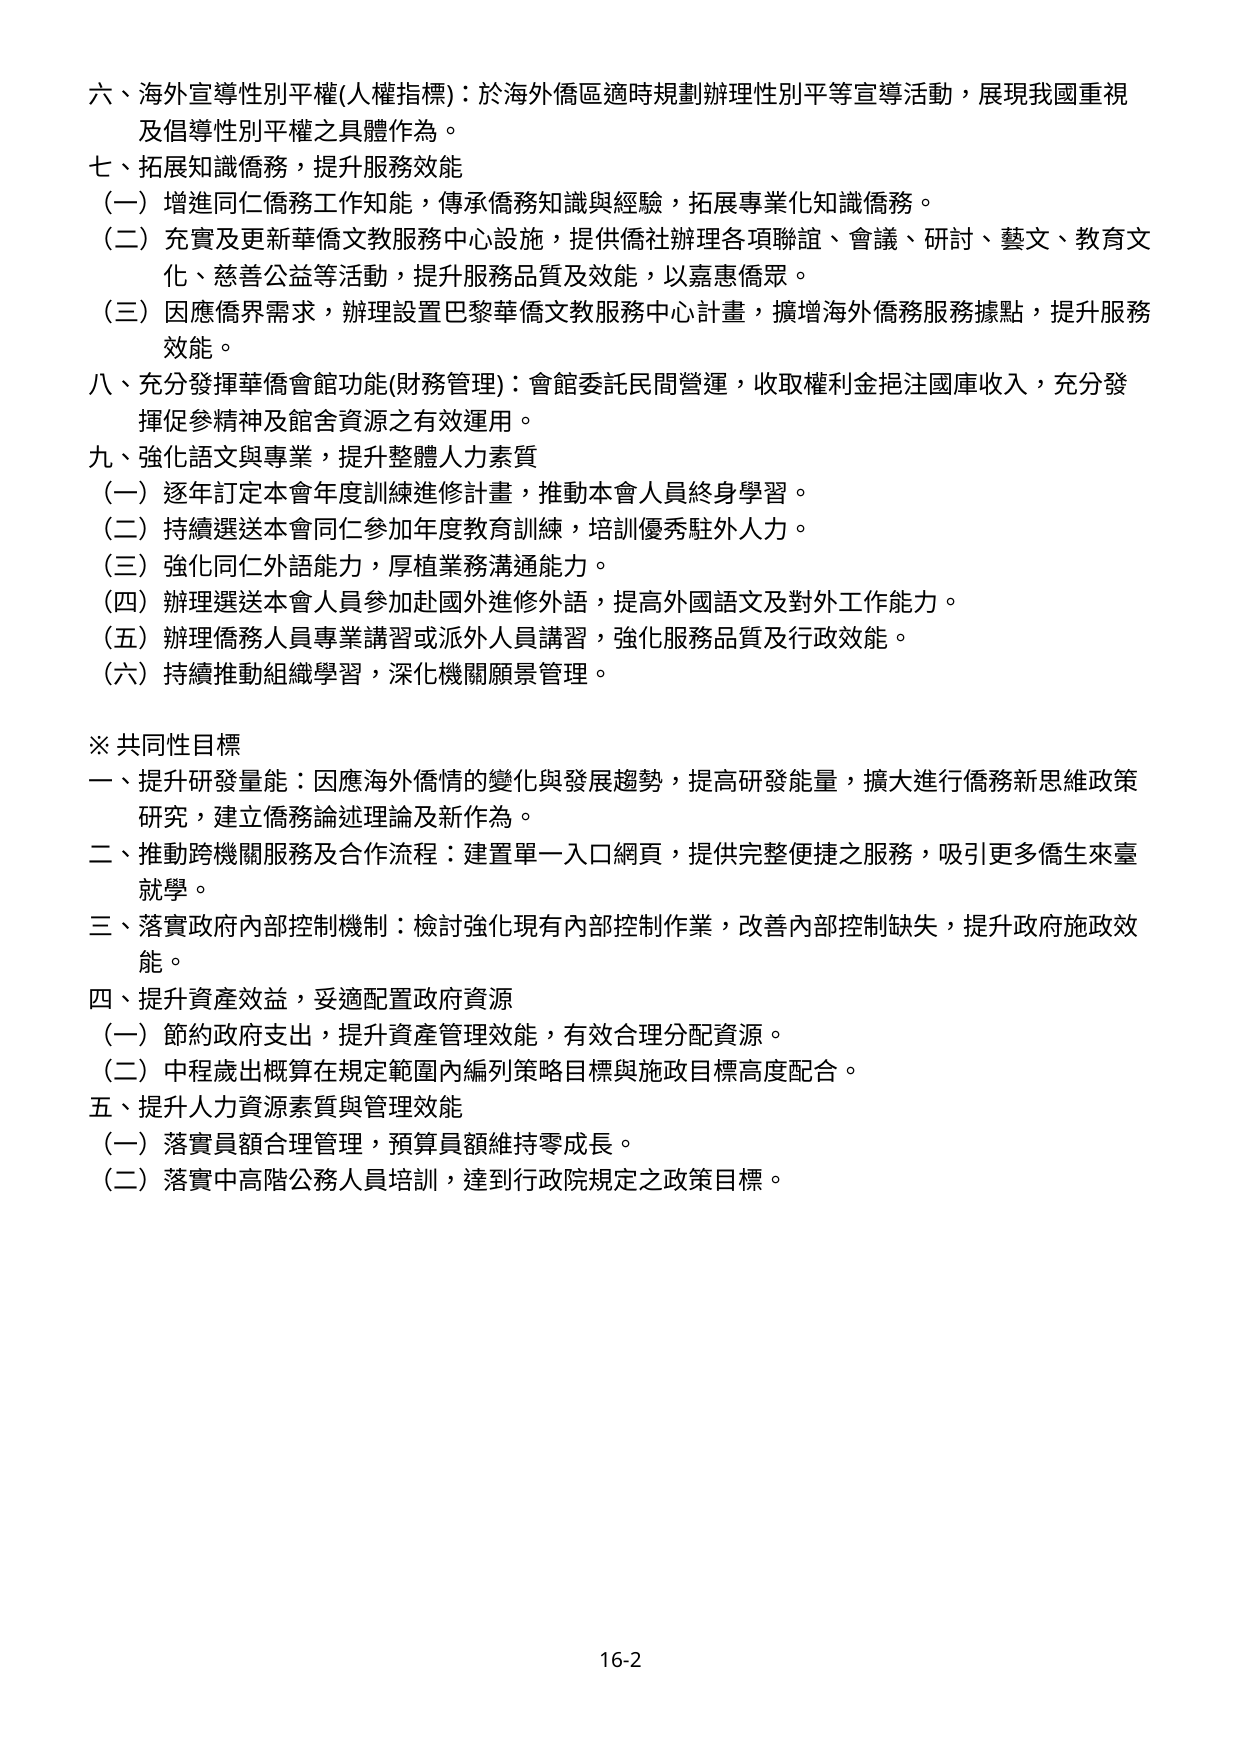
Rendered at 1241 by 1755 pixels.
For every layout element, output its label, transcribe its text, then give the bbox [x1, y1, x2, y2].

text 六、海外宣導性別平權(人權指標)：於海外僑區適時規劃辦理性別平等宣導活動，展現我國重視及倡導性別平權之具體作為。 [89, 75, 1152, 147]
text （二）中程歲出概算在規定範圍內編列策略目標與施政目標高度配合。 [89, 1052, 1152, 1088]
text 二、推動跨機關服務及合作流程：建置單一入口網頁，提供完整便捷之服務，吸引更多僑生來臺就學。 [89, 834, 1152, 907]
text ※ 共同性目標 [89, 725, 1152, 762]
text （一）增進同仁僑務工作知能，傳承僑務知識與經驗，拓展專業化知識僑務。 [89, 184, 1152, 220]
text 四、提升資產效益，妥適配置政府資源 [89, 979, 1152, 1015]
text （二）落實中高階公務人員培訓，達到行政院規定之政策目標。 [89, 1160, 1152, 1197]
text （三）強化同仁外語能力，厚植業務溝通能力。 [89, 546, 1152, 582]
text 五、提升人力資源素質與管理效能 [89, 1088, 1152, 1124]
text 七、拓展知識僑務，提升服務效能 [89, 147, 1152, 184]
text （二）持續選送本會同仁參加年度教育訓練，培訓優秀駐外人力。 [89, 510, 1152, 546]
text 一、提升研發量能：因應海外僑情的變化與發展趨勢，提高研發能量，擴大進行僑務新思維政策研究，建立僑務論述理論及新作為。 [89, 762, 1152, 834]
text （四）辦理選送本會人員參加赴國外進修外語，提高外國語文及對外工作能力。 [89, 582, 1152, 619]
text 八、充分發揮華僑會館功能(財務管理)：會館委託民間營運，收取權利金挹注國庫收入，充分發揮促參精神及館舍資源之有效運用。 [89, 365, 1152, 437]
text （二）充實及更新華僑文教服務中心設施，提供僑社辦理各項聯誼、會議、研討、藝文、教育文化、慈善公益等活動，提升服務品質及效能，以嘉惠僑眾。 [89, 220, 1152, 292]
text 三、落實政府內部控制機制：檢討強化現有內部控制作業，改善內部控制缺失，提升政府施政效能。 [89, 907, 1152, 979]
text （一）節約政府支出，提升資產管理效能，有效合理分配資源。 [89, 1015, 1152, 1052]
text （一）逐年訂定本會年度訓練進修計畫，推動本會人員終身學習。 [89, 474, 1152, 510]
text （六）持續推動組織學習，深化機關願景管理。 [89, 655, 1152, 691]
text （三）因應僑界需求，辦理設置巴黎華僑文教服務中心計畫，擴增海外僑務服務據點，提升服務效能。 [89, 292, 1152, 365]
text 九、強化語文與專業，提升整體人力素質 [89, 437, 1152, 474]
text （一）落實員額合理管理，預算員額維持零成長。 [89, 1124, 1152, 1160]
text （五）辦理僑務人員專業講習或派外人員講習，強化服務品質及行政效能。 [89, 619, 1152, 655]
